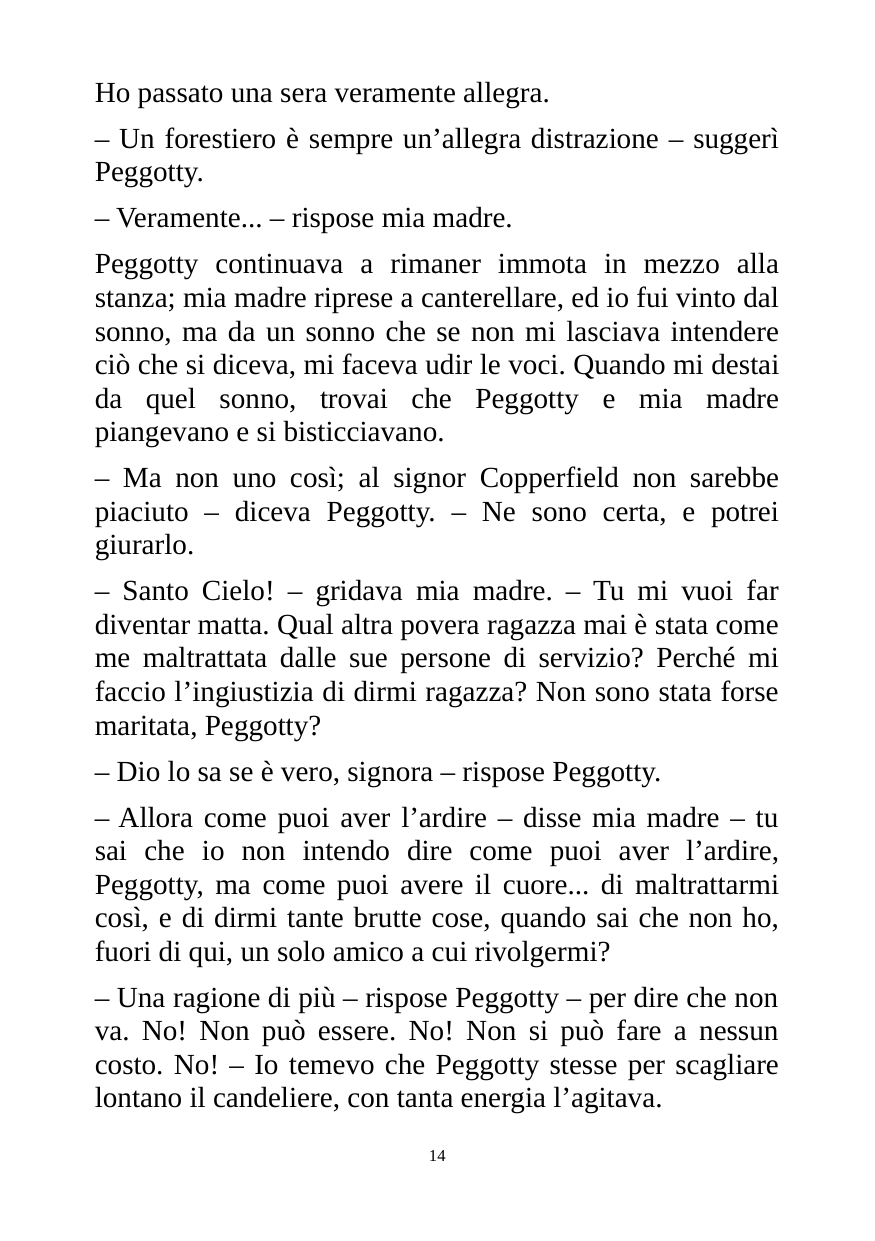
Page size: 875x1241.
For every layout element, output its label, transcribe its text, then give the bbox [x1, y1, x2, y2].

text – Ma non uno così; al signor Copperfield non sarebbe piaciuto – diceva Peggotty. – Ne sono certa, e potrei giurarlo. [94, 460, 779, 561]
text – Santo Cielo! – gridava mia madre. – Tu mi vuoi far diventar matta. Qual altra povera ragazza mai è stata come me maltrattata dalle sue persone di servizio? Perché mi faccio l’ingiustizia di dirmi ragazza? Non sono stata forse maritata, Peggotty? [94, 573, 779, 741]
text – Allora come puoi aver l’ardire – disse mia madre – tu sai che io non intendo dire come puoi aver l’ardire, Peggotty, ma come puoi avere il cuore... di maltrattarmi così, e di dirmi tante brutte cose, quando sai che non ho, fuori di qui, un solo amico a cui rivolgermi? [94, 800, 779, 967]
text – Dio lo sa se è vero, signora – rispose Peggotty. [94, 754, 779, 787]
text – Veramente... – rispose mia madre. [94, 201, 779, 234]
text – Un forestiero è sempre un’allegra distrazione – suggerì Peggotty. [94, 121, 779, 188]
text Peggotty continuava a rimaner immota in mezzo alla stanza; mia madre riprese a canterellare, ed io fui vinto dal sonno, ma da un sonno che se non mi lasciava intendere ciò che si diceva, mi faceva udir le voci. Quando mi destai da quel sonno, trovai che Peggotty e mia madre piangevano e si bisticciavano. [94, 247, 779, 448]
text – Una ragione di più – rispose Peggotty – per dire che non va. No! Non può essere. No! Non si può fare a nessun costo. No! – Io temevo che Peggotty stesse per scagliare lontano il candeliere, con tanta energia l’agitava. [94, 980, 779, 1114]
text Ho passato una sera veramente allegra. [94, 75, 779, 108]
